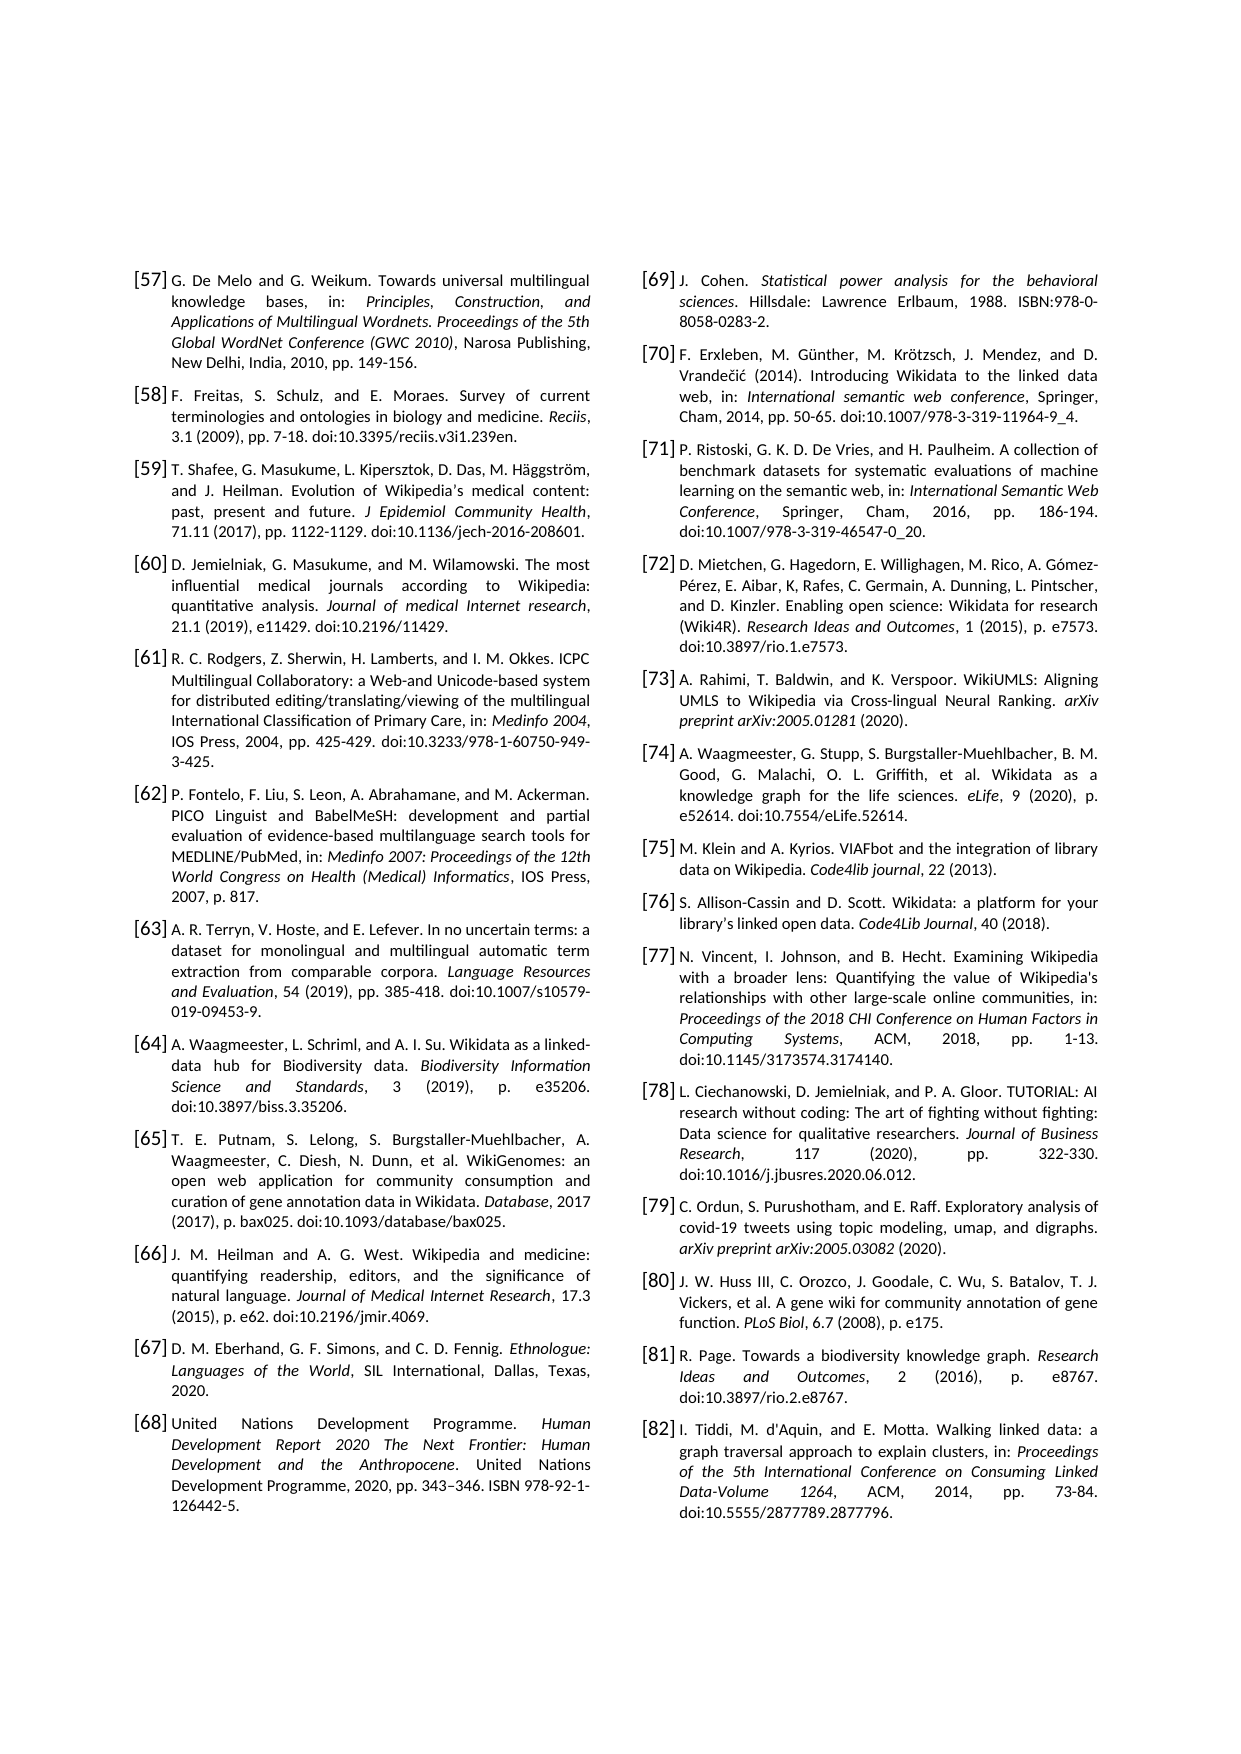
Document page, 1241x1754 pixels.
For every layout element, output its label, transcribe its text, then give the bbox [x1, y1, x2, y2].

list R. C. Rodgers, Z. Sherwin, H. Lamberts, and I. M. Okkes. ICPC Multilingual Collaboratory: a Web-and Unicode-based system for distributed editing/translating/viewing of the multilingual International Classification of Primary Care, in: Medinfo 2004, IOS Press, 2004, pp. 425-429. doi:10.3233/978-1-60750-949-3-425. [134, 644, 591, 772]
list J. Cohen. Statistical power analysis for the behavioral sciences. Hillsdale: Lawrence Erlbaum, 1988. ISBN:978-0-8058-0283-2. [642, 266, 1098, 332]
list A. Rahimi, T. Baldwin, and K. Verspoor. WikiUMLS: Aligning UMLS to Wikipedia via Cross-lingual Neural Ranking. arXiv preprint arXiv:2005.01281 (2020). [642, 665, 1098, 731]
list F. Erxleben, M. Günther, M. Krötzsch, J. Mendez, and D. Vrandečić (2014). Introducing Wikidata to the linked data web, in: International semantic web conference, Springer, Cham, 2014, pp. 50-65. doi:10.1007/978-3-319-11964-9_4. [642, 340, 1098, 427]
list A. Waagmeester, L. Schriml, and A. I. Su. Wikidata as a linked-data hub for Biodiversity data. Biodiversity Information Science and Standards, 3 (2019), p. e35206. doi:10.3897/biss.3.35206. [134, 1030, 591, 1117]
list F. Freitas, S. Schulz, and E. Moraes. Survey of current terminologies and ontologies in biology and medicine. Reciis, 3.1 (2009), pp. 7-18. doi:10.3395/reciis.v3i1.239en. [134, 381, 591, 447]
list United Nations Development Programme. Human Development Report 2020 The Next Frontier: Human Development and the Anthropocene. United Nations Development Programme, 2020, pp. 343–346. ISBN 978-92-1-126442-5. [134, 1409, 591, 1516]
list G. De Melo and G. Weikum. Towards universal multilingual knowledge bases, in: Principles, Construction, and Applications of Multilingual Wordnets. Proceedings of the 5th Global WordNet Conference (GWC 2010), Narosa Publishing, New Delhi, India, 2010, pp. 149-156. [134, 266, 591, 372]
list I. Tiddi, M. d'Aquin, and E. Motta. Walking linked data: a graph traversal approach to explain clusters, in: Proceedings of the 5th International Conference on Consuming Linked Data-Volume 1264, ACM, 2014, pp. 73-84. doi:10.5555/2877789.2877796. [642, 1416, 1098, 1522]
list C. Ordun, S. Purushotham, and E. Raff. Exploratory analysis of covid-19 tweets using topic modeling, umap, and digraphs. arXiv preprint arXiv:2005.03082 (2020). [642, 1192, 1098, 1258]
list D. M. Eberhand, G. F. Simons, and C. D. Fennig. Ethnologue: Languages of the World, SIL International, Dallas, Texas, 2020. [134, 1334, 591, 1401]
list D. Mietchen, G. Hagedorn, E. Willighagen, M. Rico, A. Gómez-Pérez, E. Aibar, K, Rafes, C. Germain, A. Dunning, L. Pintscher, and D. Kinzler. Enabling open science: Wikidata for research (Wiki4R). Research Ideas and Outcomes, 1 (2015), p. e7573. doi:10.3897/rio.1.e7573. [642, 550, 1098, 657]
list D. Jemielniak, G. Masukume, and M. Wilamowski. The most influential medical journals according to Wikipedia: quantitative analysis. Journal of medical Internet research, 21.1 (2019), e11429. doi:10.2196/11429. [134, 550, 591, 636]
list S. Allison-Cassin and D. Scott. Wikidata: a platform for your library’s linked open data. Code4Lib Journal, 40 (2018). [642, 888, 1098, 934]
list A. R. Terryn, V. Hoste, and E. Lefever. In no uncertain terms: a dataset for monolingual and multilingual automatic term extraction from comparable corpora. Language Resources and Evaluation, 54 (2019), pp. 385-418. doi:10.1007/s10579-019-09453-9. [134, 915, 591, 1022]
list J. W. Huss III, C. Orozco, J. Goodale, C. Wu, S. Batalov, T. J. Vickers, et al. A gene wiki for community annotation of gene function. PLoS Biol, 6.7 (2008), p. e175. [642, 1267, 1098, 1333]
list L. Ciechanowski, D. Jemielniak, and P. A. Gloor. TUTORIAL: AI research without coding: The art of fighting without fighting: Data science for qualitative researchers. Journal of Business Research, 117 (2020), pp. 322-330. doi:10.1016/j.jbusres.2020.06.012. [642, 1077, 1098, 1184]
list T. Shafee, G. Masukume, L. Kipersztok, D. Das, M. Häggström, and J. Heilman. Evolution of Wikipedia’s medical content: past, present and future. J Epidemiol Community Health, 71.11 (2017), pp. 1122-1129. doi:10.1136/jech-2016-208601. [134, 455, 591, 542]
list J. M. Heilman and A. G. West. Wikipedia and medicine: quantifying readership, editors, and the significance of natural language. Journal of Medical Internet Research, 17.3 (2015), p. e62. doi:10.2196/jmir.4069. [134, 1240, 591, 1326]
list T. E. Putnam, S. Lelong, S. Burgstaller-Muehlbacher, A. Waagmeester, C. Diesh, N. Dunn, et al. WikiGenomes: an open web application for community consumption and curation of gene annotation data in Wikidata. Database, 2017 (2017), p. bax025. doi:10.1093/database/bax025. [134, 1125, 591, 1232]
list M. Klein and A. Kyrios. VIAFbot and the integration of library data on Wikipedia. Code4lib journal, 22 (2013). [642, 834, 1098, 880]
list N. Vincent, I. Johnson, and B. Hecht. Examining Wikipedia with a broader lens: Quantifying the value of Wikipedia's relationships with other large-scale online communities, in: Proceedings of the 2018 CHI Conference on Human Factors in Computing Systems, ACM, 2018, pp. 1-13. doi:10.1145/3173574.3174140. [642, 942, 1098, 1069]
list R. Page. Towards a biodiversity knowledge graph. Research Ideas and Outcomes, 2 (2016), p. e8767. doi:10.3897/rio.2.e8767. [642, 1341, 1098, 1407]
list A. Waagmeester, G. Stupp, S. Burgstaller-Muehlbacher, B. M. Good, G. Malachi, O. L. Griffith, et al. Wikidata as a knowledge graph for the life sciences. eLife, 9 (2020), p. e52614. doi:10.7554/eLife.52614. [642, 739, 1098, 826]
list P. Fontelo, F. Liu, S. Leon, A. Abrahamane, and M. Ackerman. PICO Linguist and BabelMeSH: development and partial evaluation of evidence-based multilanguage search tools for MEDLINE/PubMed, in: Medinfo 2007: Proceedings of the 12th World Congress on Health (Medical) Informatics, IOS Press, 2007, p. 817. [134, 780, 591, 907]
list P. Ristoski, G. K. D. De Vries, and H. Paulheim. A collection of benchmark datasets for systematic evaluations of machine learning on the semantic web, in: International Semantic Web Conference, Springer, Cham, 2016, pp. 186-194. doi:10.1007/978-3-319-46547-0_20. [642, 435, 1098, 542]
